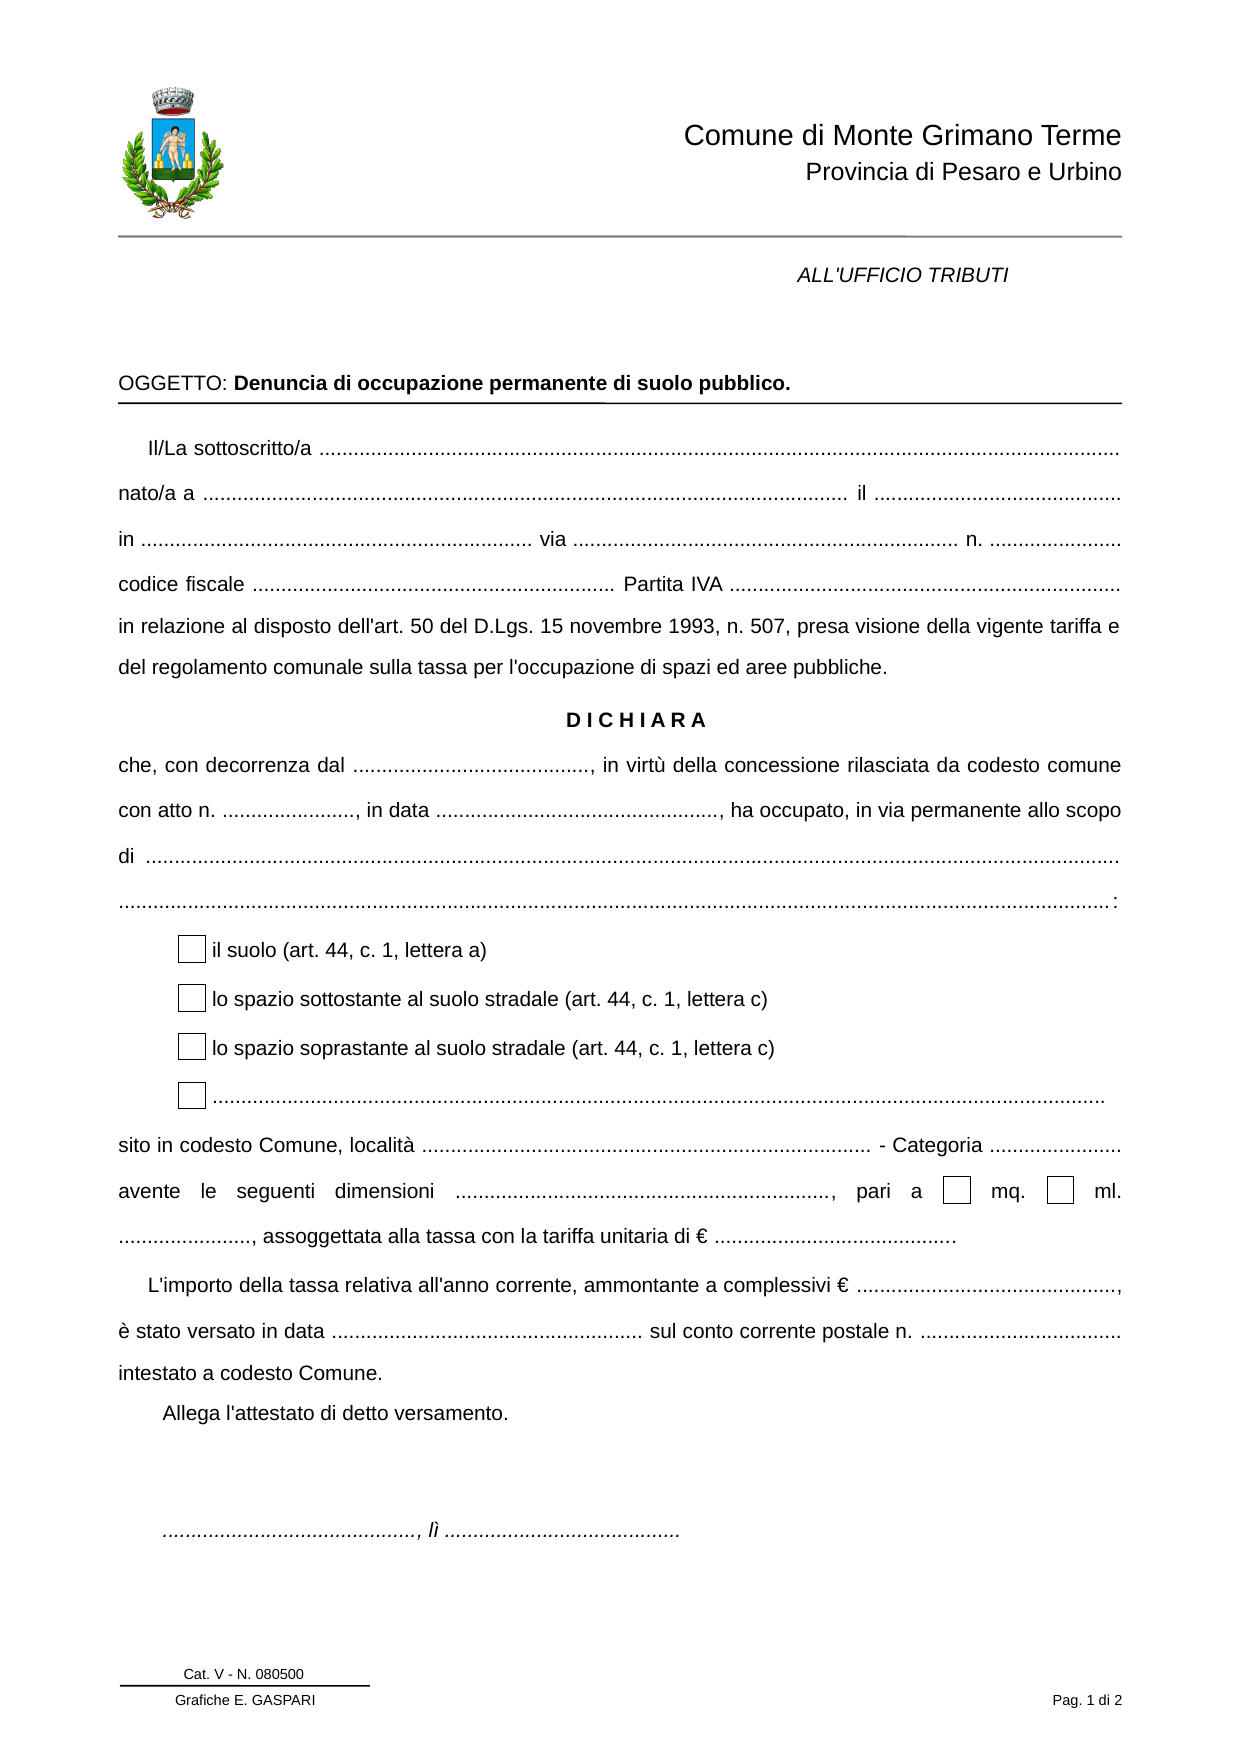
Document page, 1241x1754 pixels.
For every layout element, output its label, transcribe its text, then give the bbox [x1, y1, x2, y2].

text Il/La sottoscritto/a ........................................................................................................................................... nato/a a ................................................................................................................ il ........................................... in .................................................................... via ................................................................... n. ....................... codice fiscale ............................................................... Partita IVA .................................................................... in relazione al disposto dell'art. 50 del D.Lgs. 15 novembre 1993, n. 507, presa visione della vigente tariffa e del regolamento comunale sulla tassa per l'occupazione di spazi ed aree pubbliche. [118, 432, 1122, 679]
text Provincia di Pesaro e Urbino [224, 157, 1122, 185]
text lo spazio sottostante al suolo stradale (art. 44, c. 1, lettera c) [177, 983, 944, 1012]
text il suolo (art. 44, c. 1, lettera a) [177, 934, 1122, 963]
subtitle ALL'UFFICIO TRIBUTI [797, 263, 1122, 287]
picture [122, 87, 224, 219]
text L'importo della tassa relativa all'anno corrente, ammontante a complessivi € ............................................., è stato versato in data ...................................................... sul conto corrente postale n. ................................... intestato a codesto Comune. [118, 1269, 1122, 1384]
text ........................................................................................................................................................... [118, 1081, 1122, 1109]
text sito in codesto Comune, località .............................................................................. - Categoria ....................... avente le seguenti dimensioni ................................................................., pari a mq. ml. ......................., assoggettata alla tassa con la tariffa unitaria di € .......................................... [118, 1129, 1122, 1249]
text che, con decorrenza dal ........................................., in virtù della concessione rilasciata da codesto comune con atto n. ......................., in data ................................................., ha occupato, in via permanente allo scopo di ......................................................................................................................................................................... ............................................................................................................................................................................: [118, 749, 1122, 914]
text Allega l'attestato di detto versamento. [162, 1401, 1122, 1425]
text Comune di Monte Grimano Terme [224, 118, 1122, 152]
text D I C H I A R A [566, 708, 1122, 732]
text ............................................, lì ......................................... [162, 1514, 1122, 1542]
text lo spazio soprastante al suolo stradale (art. 44, c. 1, lettera c) [177, 1032, 944, 1061]
text OGGETTO: Denuncia di occupazione permanente di suolo pubblico. [118, 371, 1122, 395]
